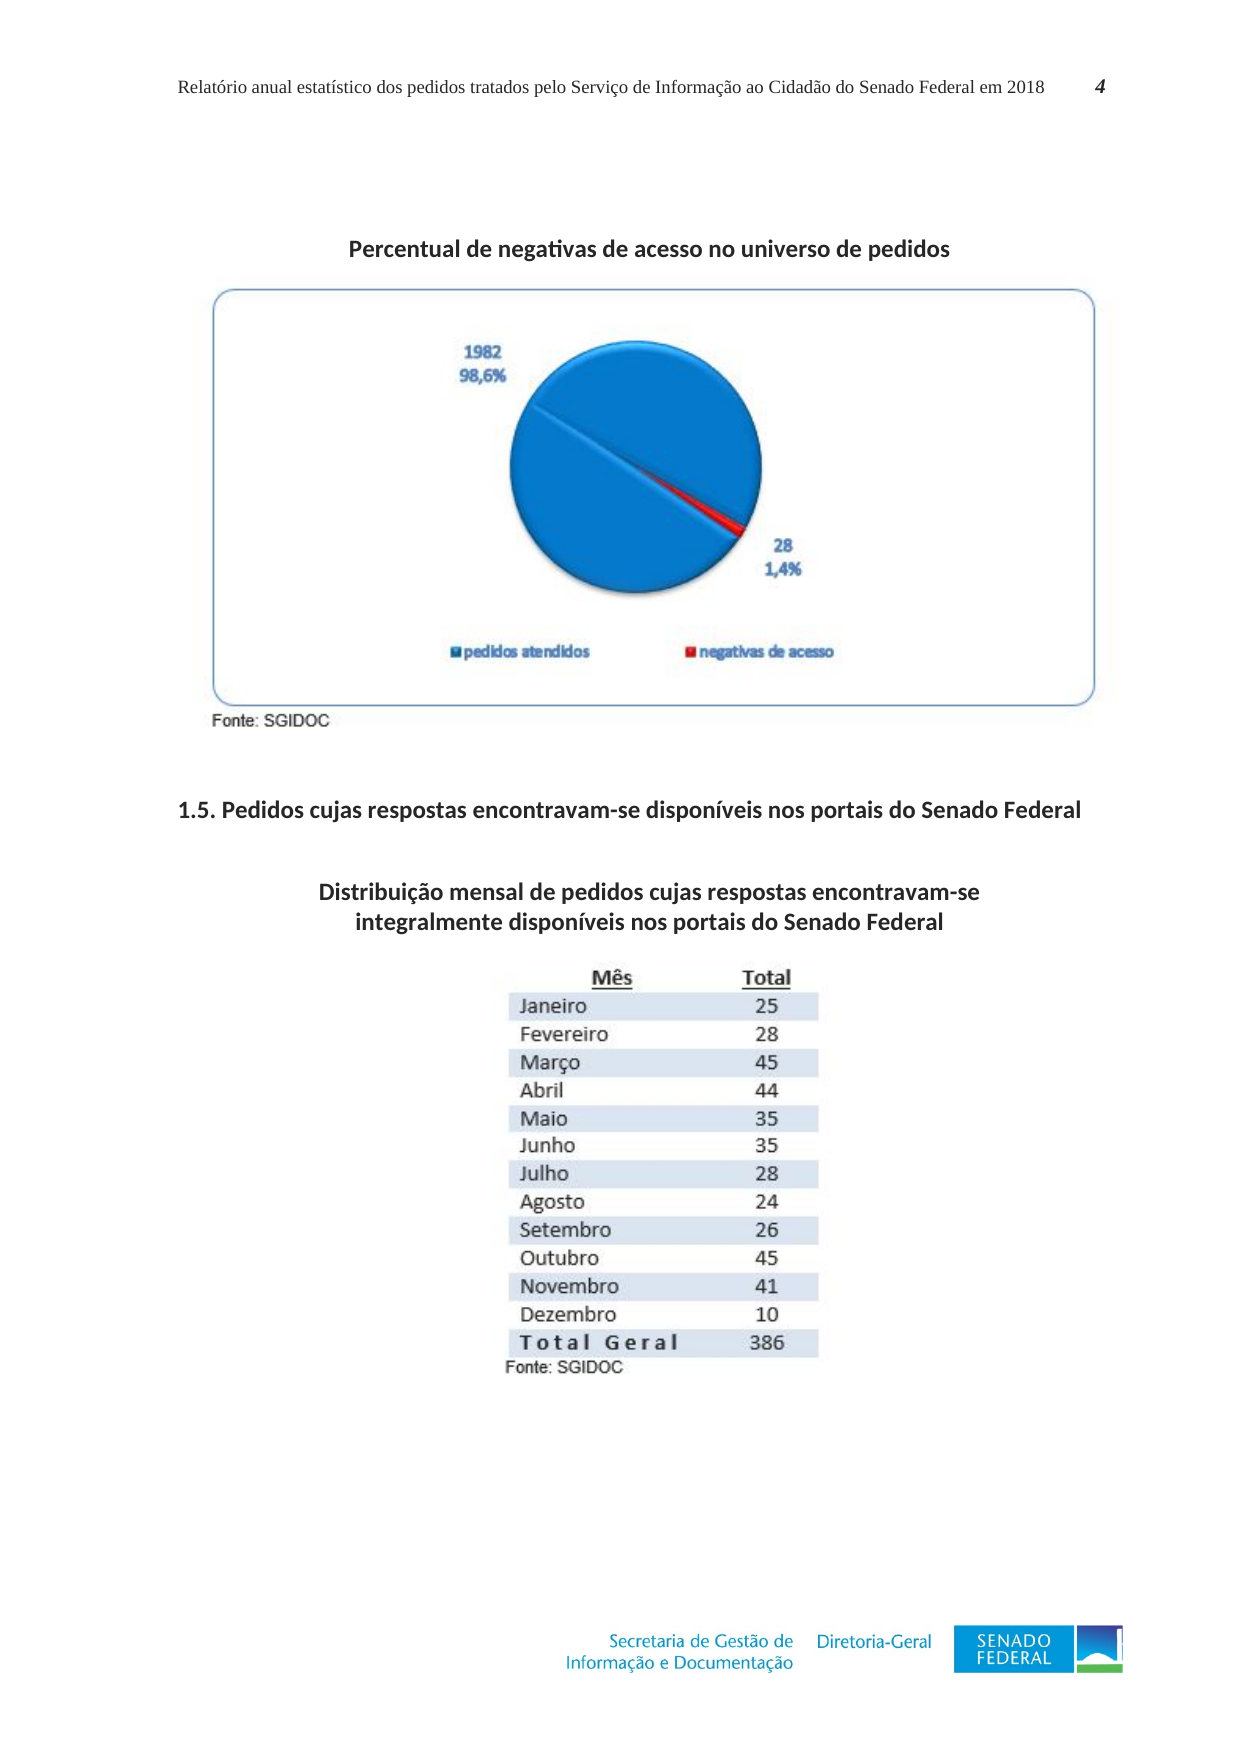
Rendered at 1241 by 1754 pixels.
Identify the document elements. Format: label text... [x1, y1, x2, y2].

subtitle 1.5. Pedidos cujas respostas encontravam-se disponíveis nos portais do Senado Federal [177, 765, 1122, 824]
text Percentual de negativas de acesso no universo de pedidos [177, 233, 1122, 263]
text Distribuição mensal de pedidos cujas respostas encontravam-se integralmente disponíveis nos portais do Senado Federal [177, 845, 1122, 937]
